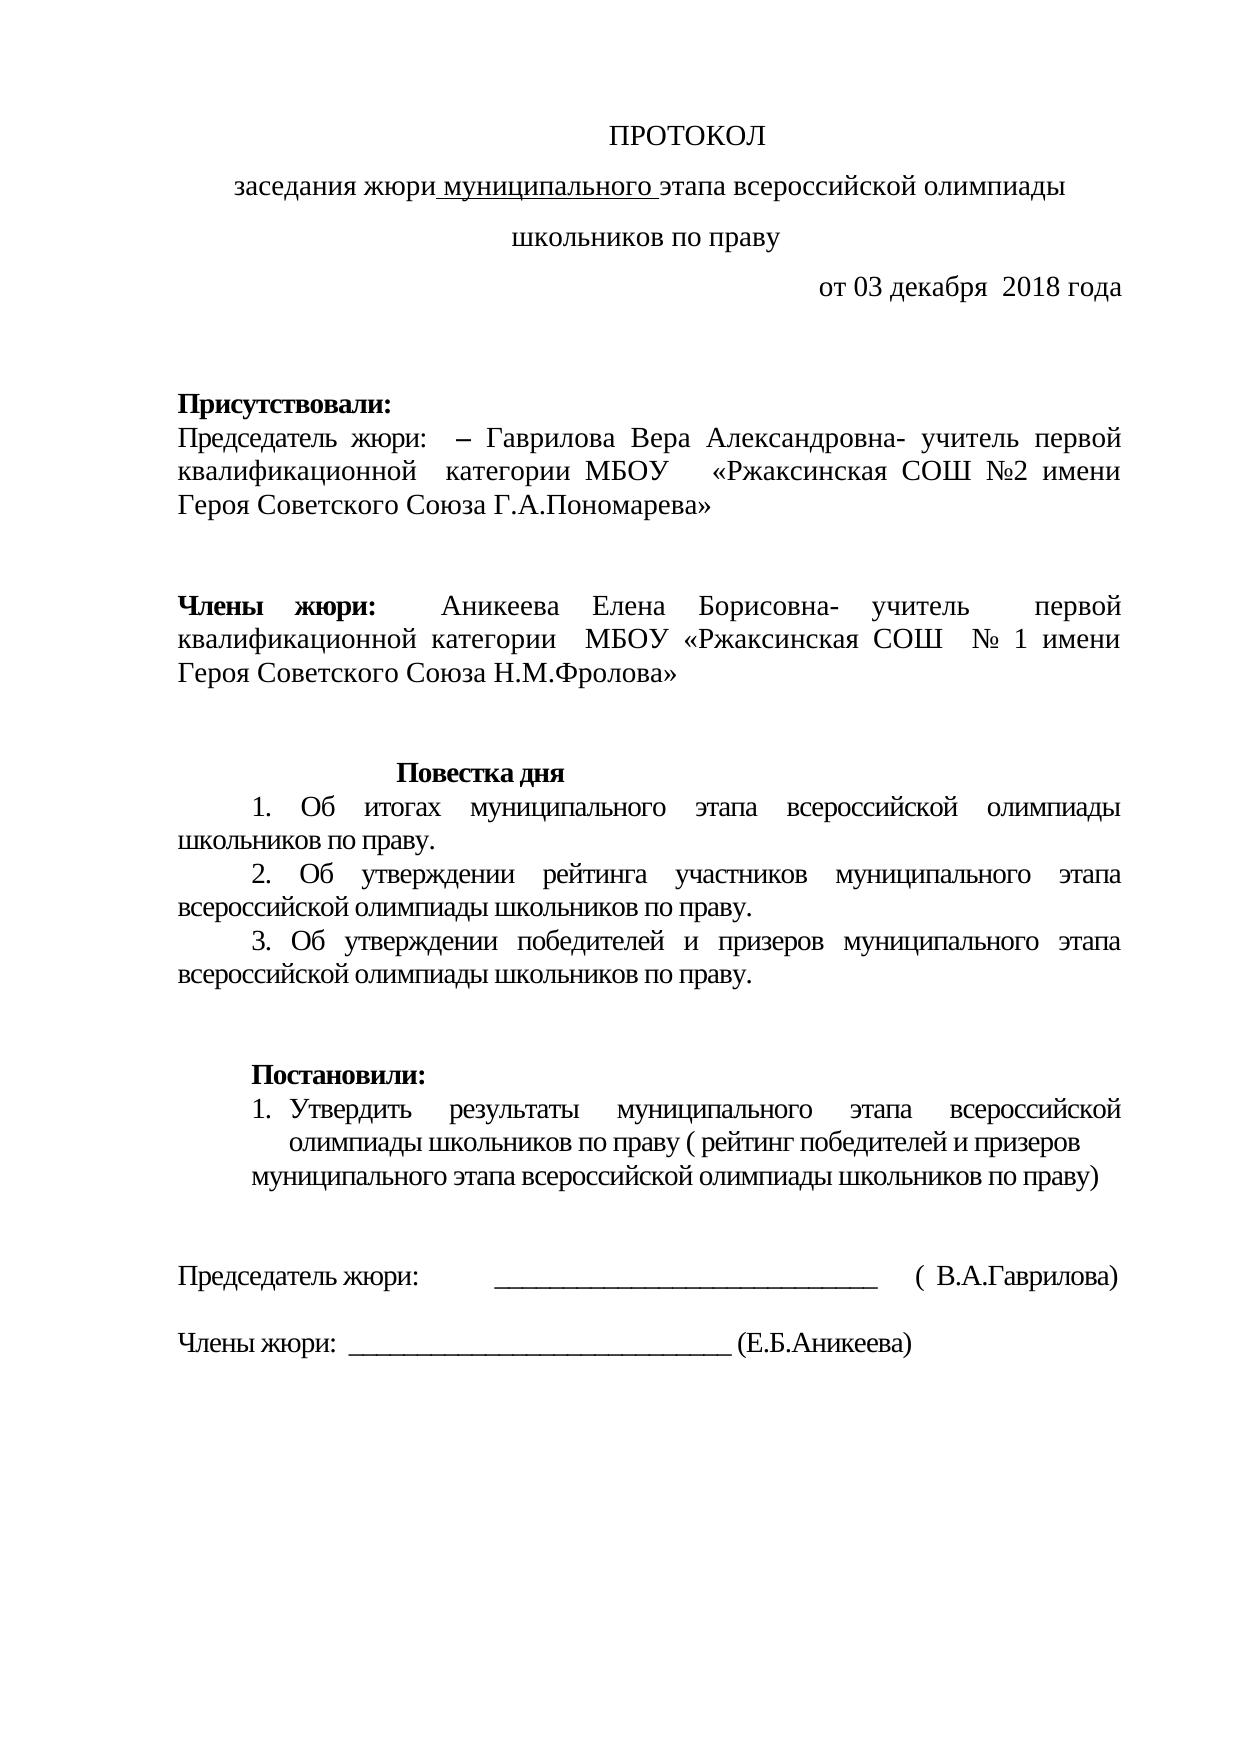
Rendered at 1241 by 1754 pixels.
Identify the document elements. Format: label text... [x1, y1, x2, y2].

text протокол [177, 118, 1122, 152]
text Члены жюри: Аникеева Елена Борисовна- учитель первой квалификационной категории МБОУ «Ржаксинская СОШ № 1 имени Героя Советского Союза Н.М.Фролова» [177, 588, 1122, 688]
text 1. Об итогах муниципального этапа всероссийской олимпиады школьников по праву. [177, 789, 1122, 856]
text от 03 декабря 2018 года [177, 269, 1122, 303]
text Присутствовали: [177, 386, 1122, 420]
list Утвердить результаты муниципального этапа всероссийской олимпиады школьников по праву ( рейтинг победителей и призеров [251, 1091, 1122, 1158]
text Председатель жюри: ____________________________ ( В.А.Гаврилова) [177, 1258, 1122, 1292]
text Председатель жюри: – Гаврилова Вера Александровна- учитель первой квалификационной категории МБОУ «Ржаксинская СОШ №2 имени Героя Советского Союза Г.А.Пономарева» [177, 420, 1122, 521]
text муниципального этапа всероссийской олимпиады школьников по праву) [177, 1158, 1122, 1191]
text 2. Об утверждении рейтинга участников муниципального этапа всероссийской олимпиады школьников по праву. [177, 856, 1122, 923]
text заседания жюри муниципального этапа всероссийской олимпиады школьников по праву [177, 168, 1122, 252]
text Повестка дня [177, 755, 1122, 789]
text 3. Об утверждении победителей и призеров муниципального этапа всероссийской олимпиады школьников по праву. [177, 923, 1122, 990]
text Члены жюри: ____________________________ (Е.Б.Аникеева) [177, 1326, 1122, 1359]
text Постановили: [177, 1057, 1122, 1091]
